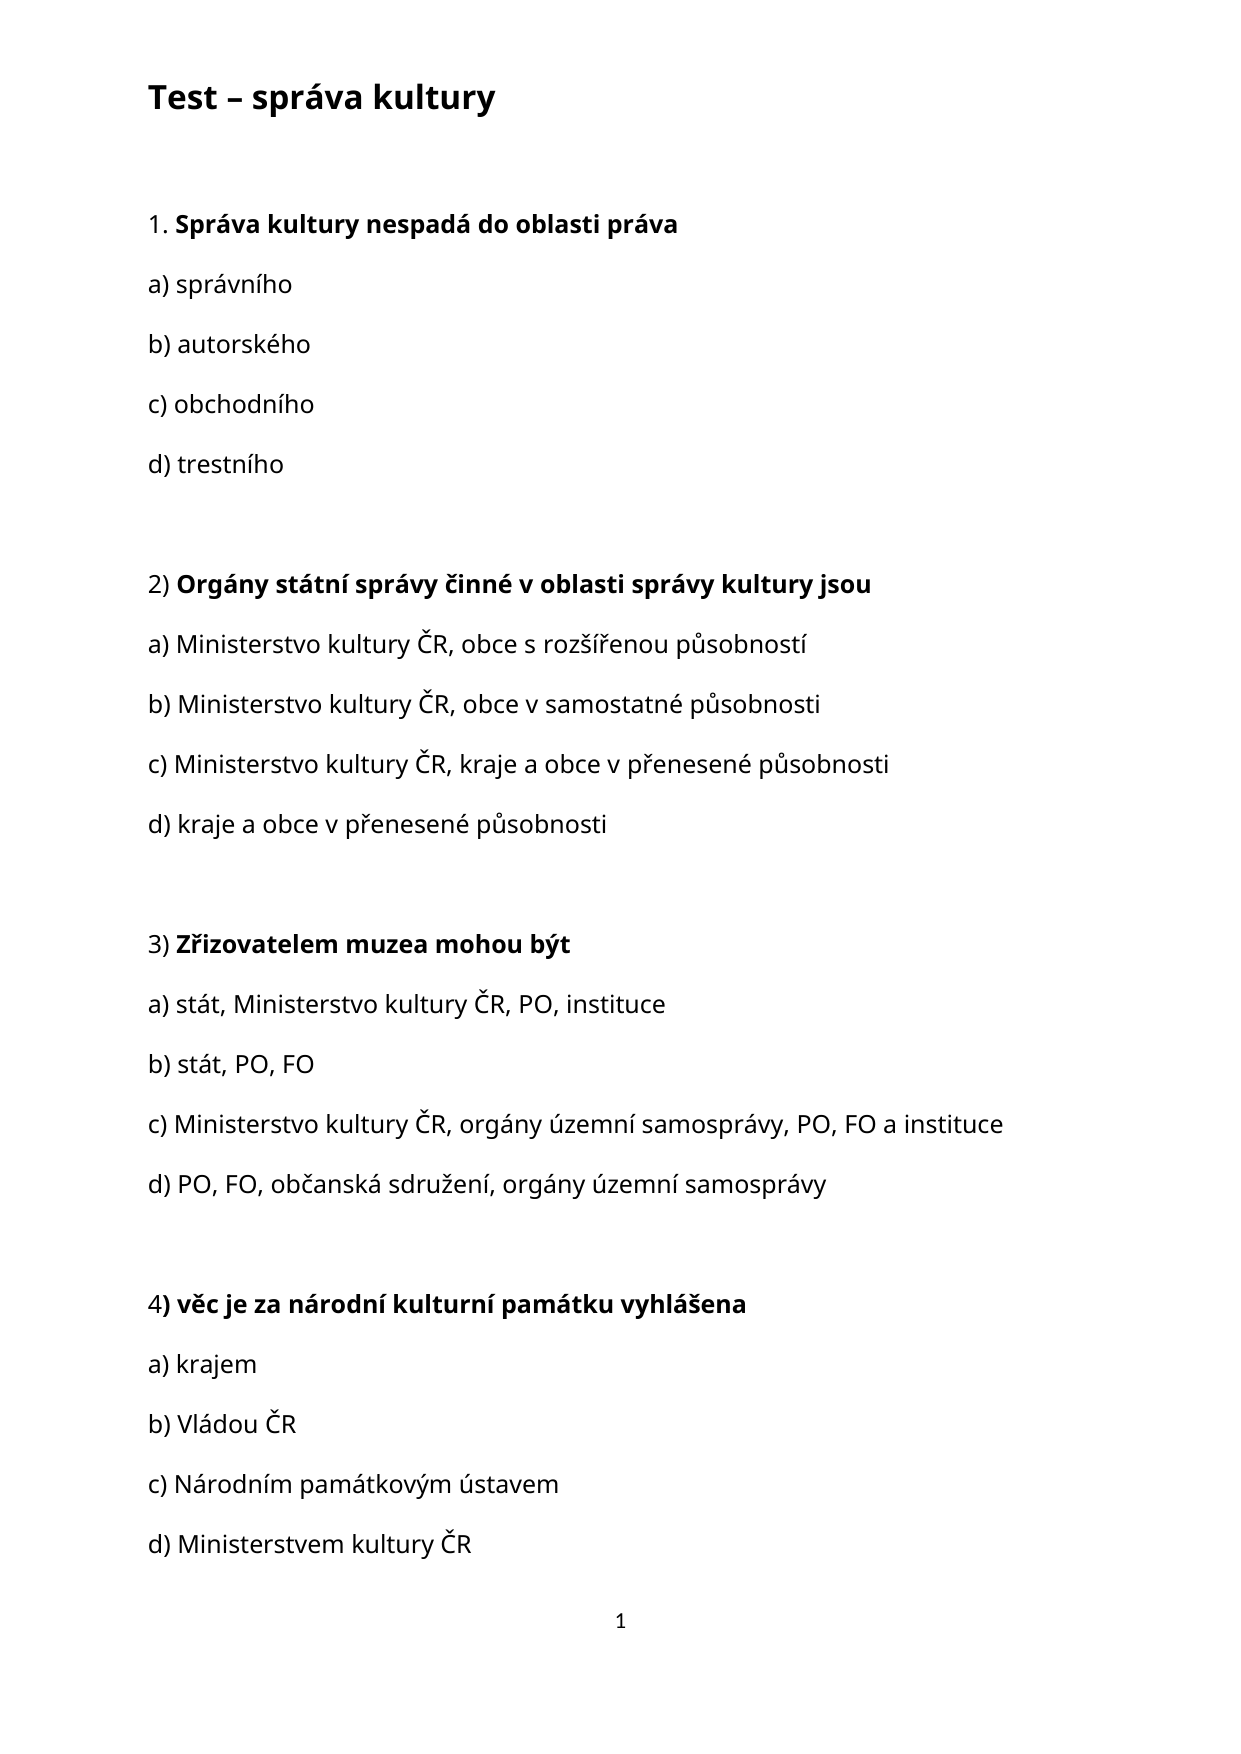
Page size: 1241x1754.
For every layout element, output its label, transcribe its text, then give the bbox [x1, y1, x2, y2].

text 1. Správa kultury nespadá do oblasti práva [148, 207, 1093, 241]
text c) obchodního [148, 387, 1093, 421]
text 3) Zřizovatelem muzea mohou být [148, 927, 1093, 961]
text b) Vládou ČR [148, 1407, 1093, 1441]
text c) Ministerstvo kultury ČR, orgány územní samosprávy, PO, FO a instituce [148, 1107, 1093, 1141]
text b) autorského [148, 327, 1093, 361]
text c) Národním památkovým ústavem [148, 1467, 1093, 1501]
text d) PO, FO, občanská sdružení, orgány územní samosprávy [148, 1167, 1093, 1201]
text Test – správa kultury [148, 74, 1093, 119]
text c) Ministerstvo kultury ČR, kraje a obce v přenesené působnosti [148, 747, 1093, 781]
text 2) Orgány státní správy činné v oblasti správy kultury jsou [148, 567, 1093, 601]
text a) krajem [148, 1347, 1093, 1381]
text a) správního [148, 267, 1093, 301]
text a) Ministerstvo kultury ČR, obce s rozšířenou působností [148, 627, 1093, 661]
text 4) věc je za národní kulturní památku vyhlášena [148, 1287, 1093, 1321]
text b) Ministerstvo kultury ČR, obce v samostatné působnosti [148, 687, 1093, 721]
text b) stát, PO, FO [148, 1047, 1093, 1081]
text a) stát, Ministerstvo kultury ČR, PO, instituce [148, 987, 1093, 1021]
text d) kraje a obce v přenesené působnosti [148, 807, 1093, 841]
text d) trestního [148, 447, 1093, 481]
text d) Ministerstvem kultury ČR [148, 1527, 1093, 1561]
